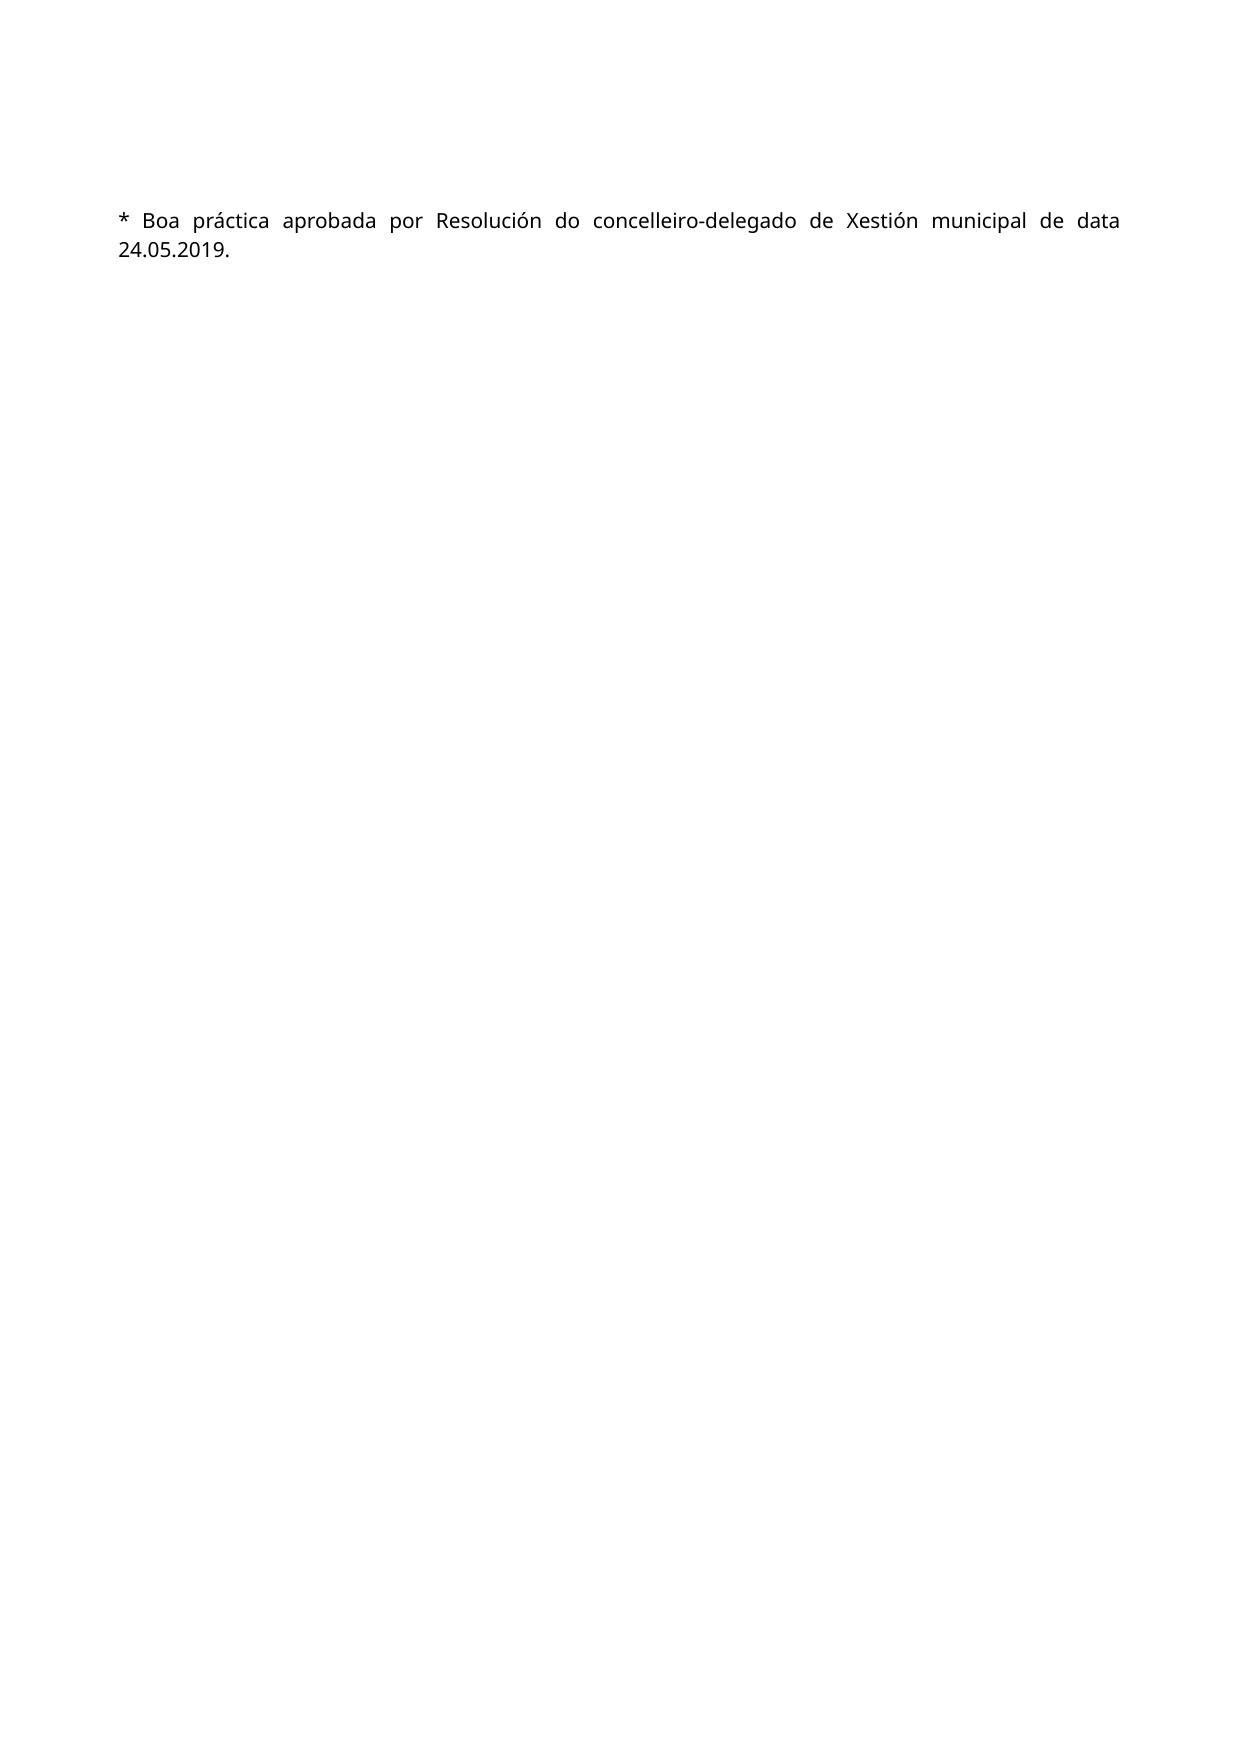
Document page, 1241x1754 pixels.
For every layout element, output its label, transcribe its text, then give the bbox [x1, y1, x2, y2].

text * Boa práctica aprobada por Resolución do concelleiro-delegado de Xestión municipal de data 24.05.2019. [118, 206, 1122, 263]
